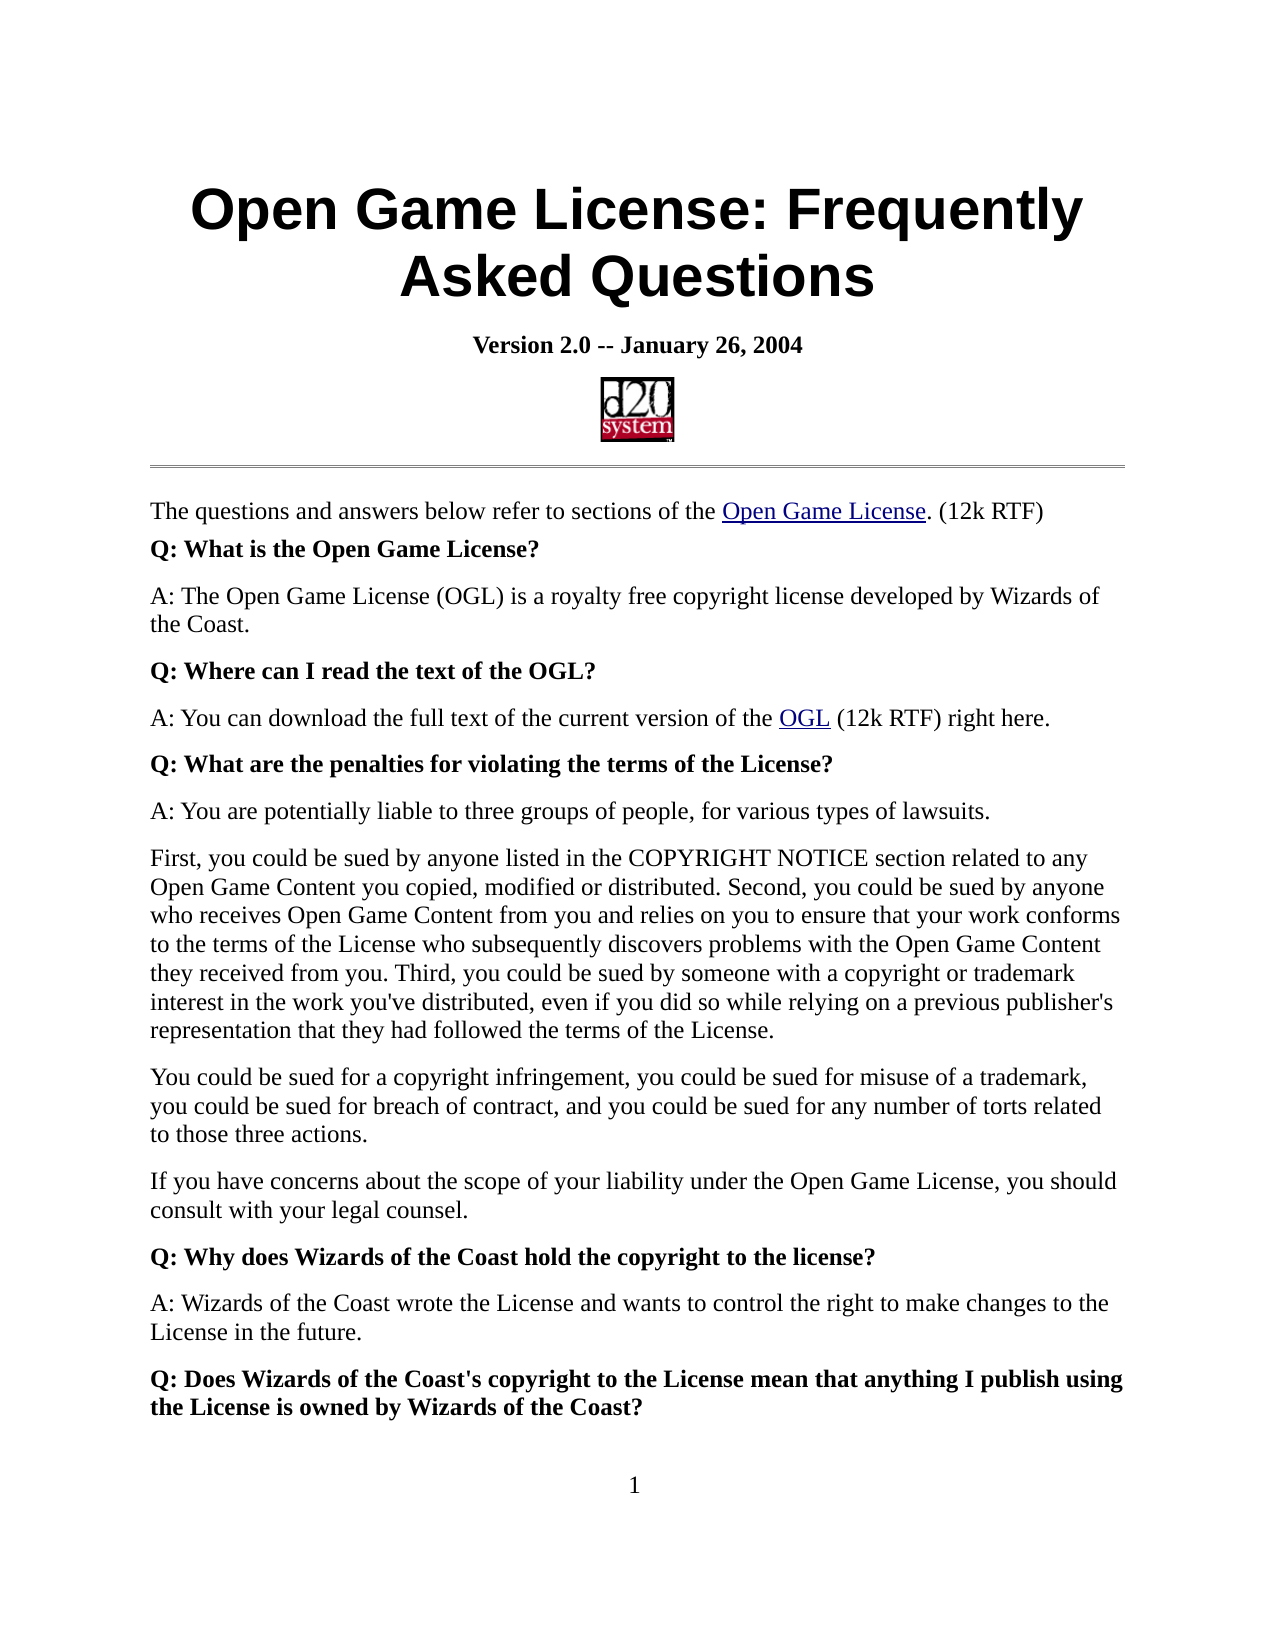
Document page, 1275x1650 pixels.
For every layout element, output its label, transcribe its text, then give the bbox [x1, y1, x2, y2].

text You could be sued for a copyright infringement, you could be sued for misuse of a trademark, you could be sued for breach of contract, and you could be sued for any number of torts related to those three actions. [150, 1062, 1125, 1148]
title Open Game License: Frequently Asked Questions [150, 175, 1125, 309]
text Q: What is the Open Game License? [150, 534, 1125, 563]
text A: You are potentially liable to three groups of people, for various types of lawsuits. [150, 796, 1125, 825]
picture [600, 377, 675, 442]
text Q: Why does Wizards of the Coast hold the copyright to the license? [150, 1242, 1125, 1270]
text Version 2.0 -- January 26, 2004 [150, 331, 1125, 359]
text Q: Does Wizards of the Coast's copyright to the License mean that anything I publish using the License is owned by Wizards of the Coast? [150, 1364, 1125, 1421]
text First, you could be sued by anyone listed in the COPYRIGHT NOTICE section related to any Open Game Content you copied, modified or distributed. Second, you could be sued by anyone who receives Open Game Content from you and relies on you to ensure that your work conforms to the terms of the License who subsequently discovers problems with the Open Game Content they received from you. Third, you could be sued by someone with a copyright or trademark interest in the work you've distributed, even if you did so while relying on a previous publisher's representation that they had followed the terms of the License. [150, 843, 1125, 1044]
text Q: Where can I read the text of the OGL? [150, 656, 1125, 685]
text The questions and answers below refer to sections of the Open Game License. (12k RTF) [150, 496, 1125, 525]
text A: Wizards of the Coast wrote the License and wants to control the right to make changes to the License in the future. [150, 1288, 1125, 1346]
text If you have concerns about the scope of your liability under the Open Game License, you should consult with your legal counsel. [150, 1166, 1125, 1224]
text Q: What are the penalties for violating the terms of the License? [150, 749, 1125, 778]
text A: The Open Game License (OGL) is a royalty free copyright license developed by Wizards of the Coast. [150, 581, 1125, 638]
text A: You can download the full text of the current version of the OGL (12k RTF) right here. [150, 703, 1125, 732]
